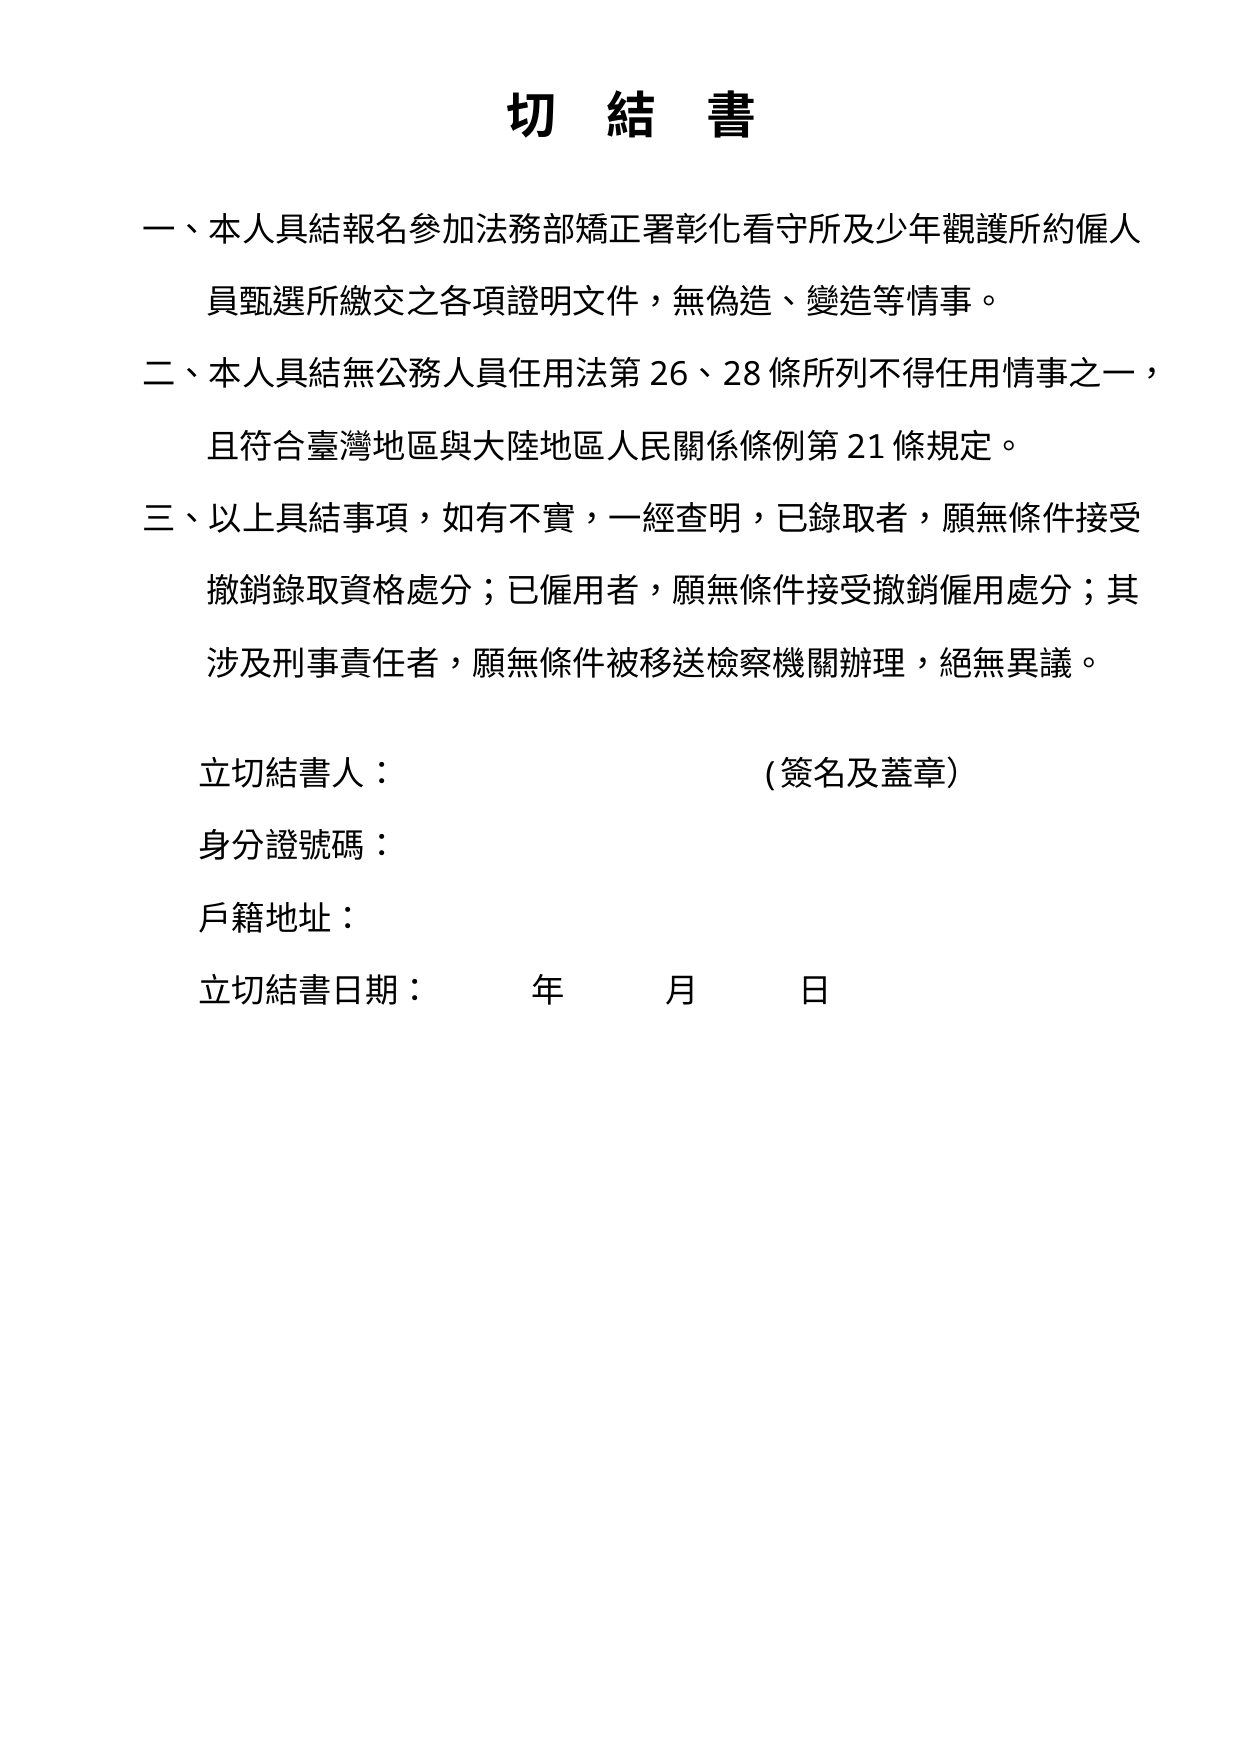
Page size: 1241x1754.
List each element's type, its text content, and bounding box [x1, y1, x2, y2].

text 立切結書人： (簽名及蓋章） [198, 746, 1007, 795]
text 二、本人具結無公務人員任用法第26、28條所列不得任用情事之一，且符合臺灣地區與大陸地區人民關係條例第21條規定。 [142, 347, 1157, 468]
text 切 結 書 [367, 75, 895, 147]
text 三、以上具結事項，如有不實，一經查明，已錄取者，願無條件接受撤銷錄取資格處分；已僱用者，願無條件接受撤銷僱用處分；其涉及刑事責任者，願無條件被移送檢察機關辦理，絕無異議。 [142, 492, 1157, 685]
text 立切結書日期： 年 月 日 [198, 963, 951, 1012]
text 身分證號碼： [198, 819, 951, 867]
text 一、本人具結報名參加法務部矯正署彰化看守所及少年觀護所約僱人員甄選所繳交之各項證明文件，無偽造、變造等情事。 [142, 202, 1157, 323]
text 戶籍地址： [198, 891, 951, 939]
